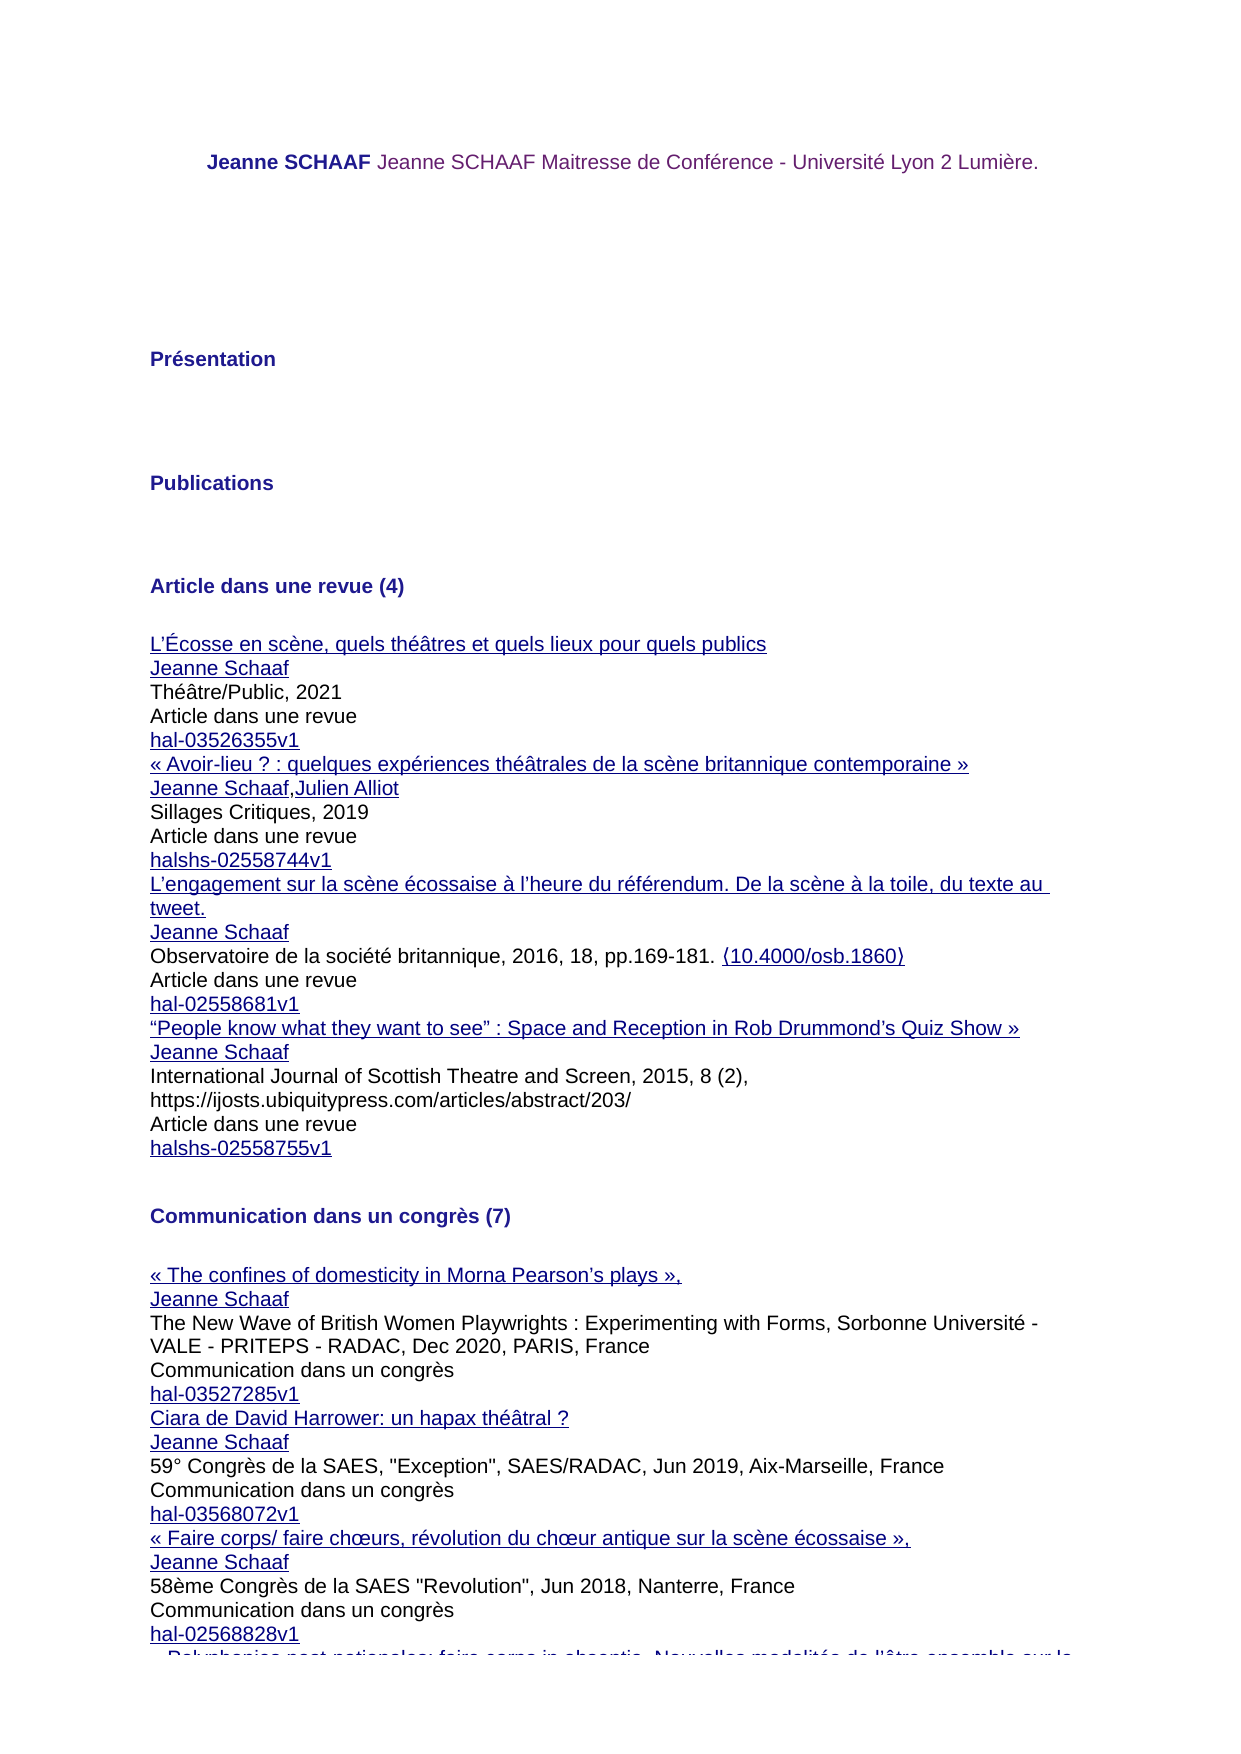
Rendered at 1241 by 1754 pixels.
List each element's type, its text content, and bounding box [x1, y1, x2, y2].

table_header L’Écosse en scène, quels théâtres et quels lieux pour quels publics Jeanne Schaaf Théâtre/Public, 2021 Article dans une revue hal-03526355v1 [150, 632, 1090, 752]
table_header « The confines of domesticity in Morna Pearson’s plays », Jeanne Schaaf The New Wave of British Women Playwrights : Experimenting with Forms, Sorbonne Université - VALE - PRITEPS - RADAC, Dec 2020, PARIS, France Communication dans un congrès hal-03527285v1 [150, 1263, 1090, 1406]
table_cell “People know what they want to see” : Space and Reception in Rob Drummond’s Quiz Show » Jeanne Schaaf International Journal of Scottish Theatre and Screen, 2015, 8 (2), https://ijosts.ubiquitypress.com/articles/abstract/203/ Article dans une revue halshs-02558755v1 [150, 1016, 1090, 1159]
subtitle Jeanne SCHAAF Jeanne SCHAAF Maitresse de Conférence - Université Lyon 2 Lumière. [150, 150, 1090, 174]
table_cell « Avoir-lieu ? : quelques expériences théâtrales de la scène britannique contemporaine » Jeanne Schaaf,Julien Alliot Sillages Critiques, 2019 Article dans une revue halshs-02558744v1 [150, 752, 1090, 872]
table_cell Ciara de David Harrower: un hapax théâtral ? Jeanne Schaaf 59° Congrès de la SAES, "Exception", SAES/RADAC, Jun 2019, Aix-Marseille, France Communication dans un congrès hal-03568072v1 [150, 1406, 1090, 1526]
subtitle Publications [150, 471, 1090, 495]
subtitle Communication dans un congrès (7) [150, 1204, 1090, 1228]
table_cell « Faire corps/ faire chœurs, révolution du chœur antique sur la scène écossaise », Jeanne Schaaf 58ème Congrès de la SAES "Revolution", Jun 2018, Nanterre, France Communication dans un congrès hal-02568828v1 [150, 1526, 1090, 1646]
table_cell « Polyphonies post-nationales: faire corps in absentia. Nouvelles modalités de l’être ensemble sur la scène écossaise », Jeanne Schaaf Writing and Imagining 21st Century Scotland : writing across spaces and form. International Conference., LERMA; HCTI; University of Stirling, Jun 2018, Aix Marseille, France Communication dans un congrès hal-03568186v1 [150, 1646, 1090, 1655]
table_cell L’engagement sur la scène écossaise à l’heure du référendum. De la scène à la toile, du texte au tweet. Jeanne Schaaf Observatoire de la société britannique, 2016, 18, pp.169-181. ⟨10.4000/osb.1860⟩ Article dans une revue hal-02558681v1 [150, 872, 1090, 1016]
subtitle Présentation [150, 347, 1090, 371]
subtitle Article dans une revue (4) [150, 574, 1090, 598]
